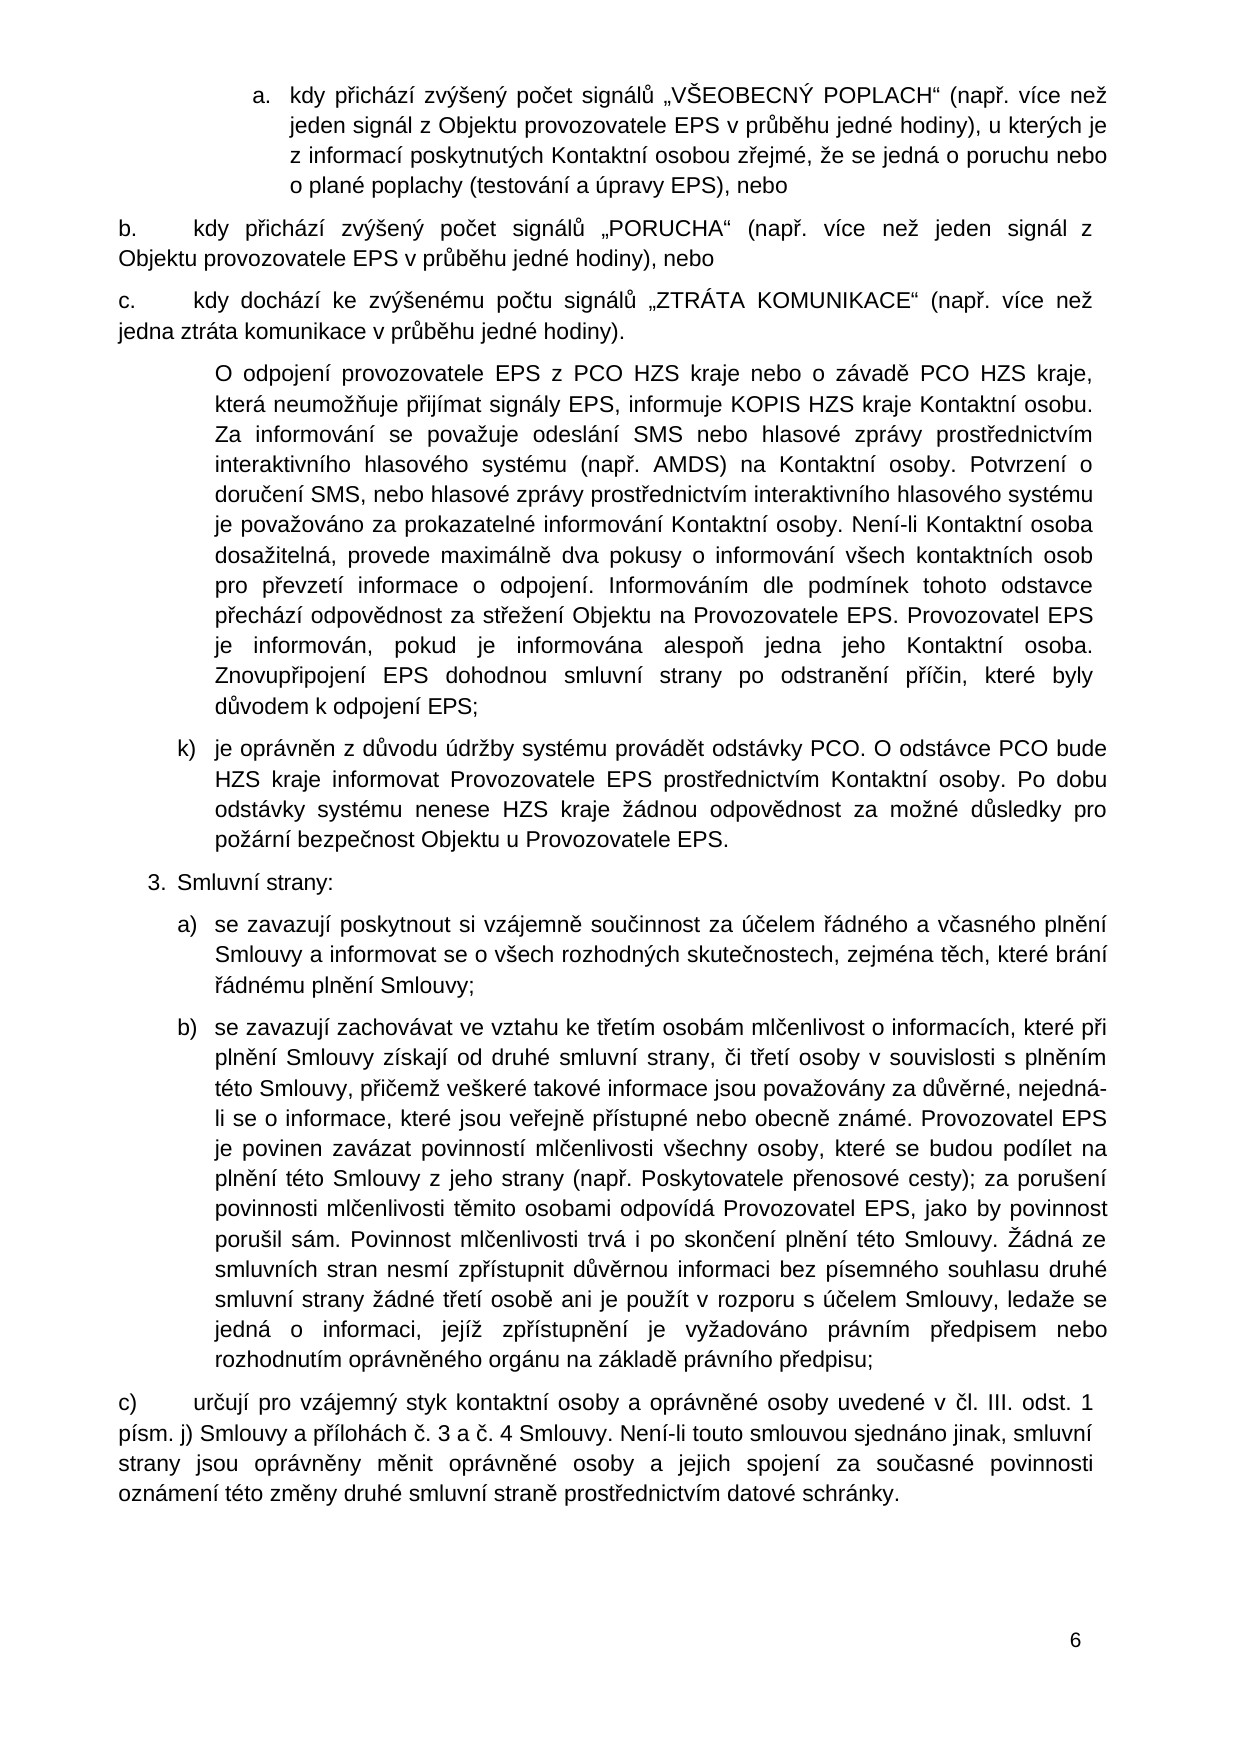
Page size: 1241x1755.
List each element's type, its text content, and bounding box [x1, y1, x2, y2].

list se zavazují zachovávat ve vztahu ke třetím osobám mlčenlivost o informacích, které při plnění Smlouvy získají od druhé smluvní strany, či třetí osoby v souvislosti s plněním této Smlouvy, přičemž veškeré takové informace jsou považovány za důvěrné, nejedná- li se o informace, které jsou veřejně přístupné nebo obecně známé. Provozovatel EPS je povinen zavázat povinností mlčenlivosti všechny osoby, které se budou podílet na plnění této Smlouvy z jeho strany (např. Poskytovatele přenosové cesty); za porušení povinnosti mlčenlivosti těmito osobami odpovídá Provozovatel EPS, jako by povinnost porušil sám. Povinnost mlčenlivosti trvá i po skončení plnění této Smlouvy. Žádná ze smluvních stran nesmí zpřístupnit důvěrnou informaci bez písemného souhlasu druhé smluvní strany žádné třetí osobě ani je použít v rozporu s účelem Smlouvy, ledaže se jedná o informaci, jejíž zpřístupnění je vyžadováno právním předpisem nebo rozhodnutím oprávněného orgánu na základě právního předpisu; [177, 1014, 1108, 1373]
text O odpojení provozovatele EPS z PCO HZS kraje nebo o závadě PCO HZS kraje, která neumožňuje přijímat signály EPS, informuje KOPIS HZS kraje Kontaktní osobu. Za informování se považuje odeslání SMS nebo hlasové zprávy prostřednictvím interaktivního hlasového systému (např. AMDS) na Kontaktní osoby. Potvrzení o doručení SMS, nebo hlasové zprávy prostřednictvím interaktivního hlasového systému je považováno za prokazatelné informování Kontaktní osoby. Není-li Kontaktní osoba dosažitelná, provede maximálně dva pokusy o informování všech kontaktních osob pro převzetí informace o odpojení. Informováním dle podmínek tohoto odstavce přechází odpovědnost za střežení Objektu na Provozovatele EPS. Provozovatel EPS je informován, pokud je informována alespoň jedna jeho Kontaktní osoba. Znovupřipojení EPS dohodnou smluvní strany po odstranění příčin, které byly důvodem k odpojení EPS; [214, 360, 1094, 719]
list kdy přichází zvýšený počet signálů „VŠEOBECNÝ POPLACH“ (např. více než jeden signál z Objektu provozovatele EPS v průběhu jedné hodiny), u kterých je z informací poskytnutých Kontaktní osobou zřejmé, že se jedná o poruchu nebo o plané poplachy (testování a úpravy EPS), nebo [252, 82, 1108, 198]
list Smluvní strany: [147, 869, 1108, 895]
list je oprávněn z důvodu údržby systému provádět odstávky PCO. O odstávce PCO bude HZS kraje informovat Provozovatele EPS prostřednictvím Kontaktní osoby. Po dobu odstávky systému nenese HZS kraje žádnou odpovědnost za možné důsledky pro požární bezpečnost Objektu u Provozovatele EPS. [177, 735, 1108, 852]
list se zavazují poskytnout si vzájemně součinnost za účelem řádného a včasného plnění Smlouvy a informovat se o všech rozhodných skutečnostech, zejména těch, které brání řádnému plnění Smlouvy; [177, 911, 1108, 998]
list kdy přichází zvýšený počet signálů „PORUCHA“ (např. více než jeden signál z Objektu provozovatele EPS v průběhu jedné hodiny), nebo [118, 215, 1093, 272]
list určují pro vzájemný styk kontaktní osoby a oprávněné osoby uvedené v čl. III. odst. 1 písm. j) Smlouvy a přílohách č. 3 a č. 4 Smlouvy. Není-li touto smlouvou sjednáno jinak, smluvní strany jsou oprávněny měnit oprávněné osoby a jejich spojení za současné povinnosti oznámení této změny druhé smluvní straně prostřednictvím datové schránky. [118, 1389, 1094, 1506]
list kdy dochází ke zvýšenému počtu signálů „ZTRÁTA KOMUNIKACE“ (např. více než jedna ztráta komunikace v průběhu jedné hodiny). [118, 287, 1093, 344]
